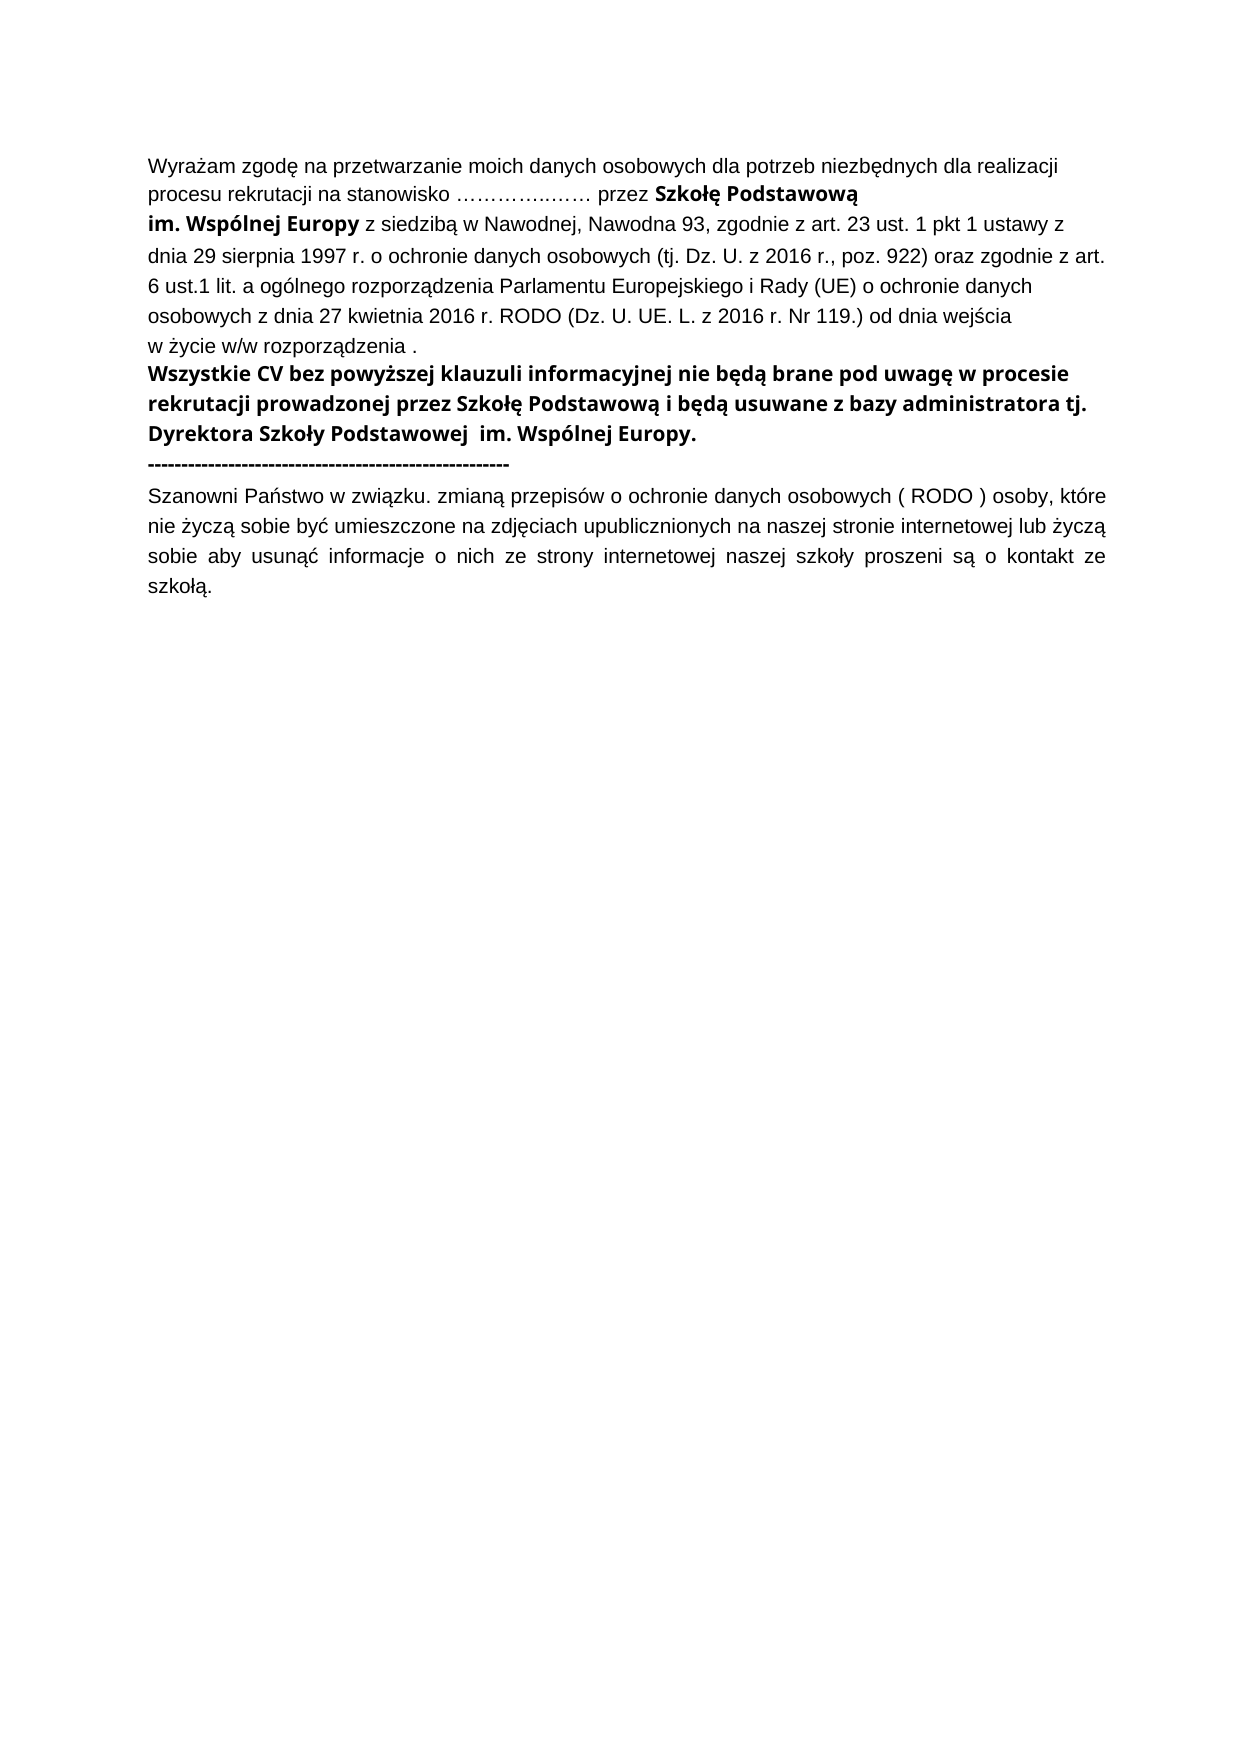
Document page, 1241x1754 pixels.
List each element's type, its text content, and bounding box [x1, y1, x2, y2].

text ------------------------------------------------------ [148, 448, 1107, 478]
text Wszystkie CV bez powyższej klauzuli informacyjnej nie będą brane pod uwagę w procesie rekrutacji prowadzonej przez Szkołę Podstawową i będą usuwane z bazy administratora tj. Dyrektora Szkoły Podstawowej im. Wspólnej Europy. [148, 358, 1107, 448]
text Szanowni Państwo w związku. zmianą przepisów o ochronie danych osobowych ( RODO ) osoby, które nie życzą sobie być umieszczone na zdjęciach upublicznionych na naszej stronie internetowej lub życzą sobie aby usunąć informacje o nich ze strony internetowej naszej szkoły proszeni są o kontakt ze szkołą. [148, 478, 1107, 598]
text Wyrażam zgodę na przetwarzanie moich danych osobowych dla potrzeb niezbędnych dla realizacji procesu rekrutacji na stanowisko …………..…… przez Szkołę Podstawową im. Wspólnej Europy z siedzibą w Nawodnej, Nawodna 93, zgodnie z art. 23 ust. 1 pkt 1 ustawy z dnia 29 sierpnia 1997 r. o ochronie danych osobowych (tj. Dz. U. z 2016 r., poz. 922) oraz zgodnie z art. 6 ust.1 lit. a ogólnego rozporządzenia Parlamentu Europejskiego i Rady (UE) o ochronie danych osobowych z dnia 27 kwietnia 2016 r. RODO (Dz. U. UE. L. z 2016 r. Nr 119.) od dnia wejścia w życie w/w rozporządzenia . [148, 148, 1107, 358]
